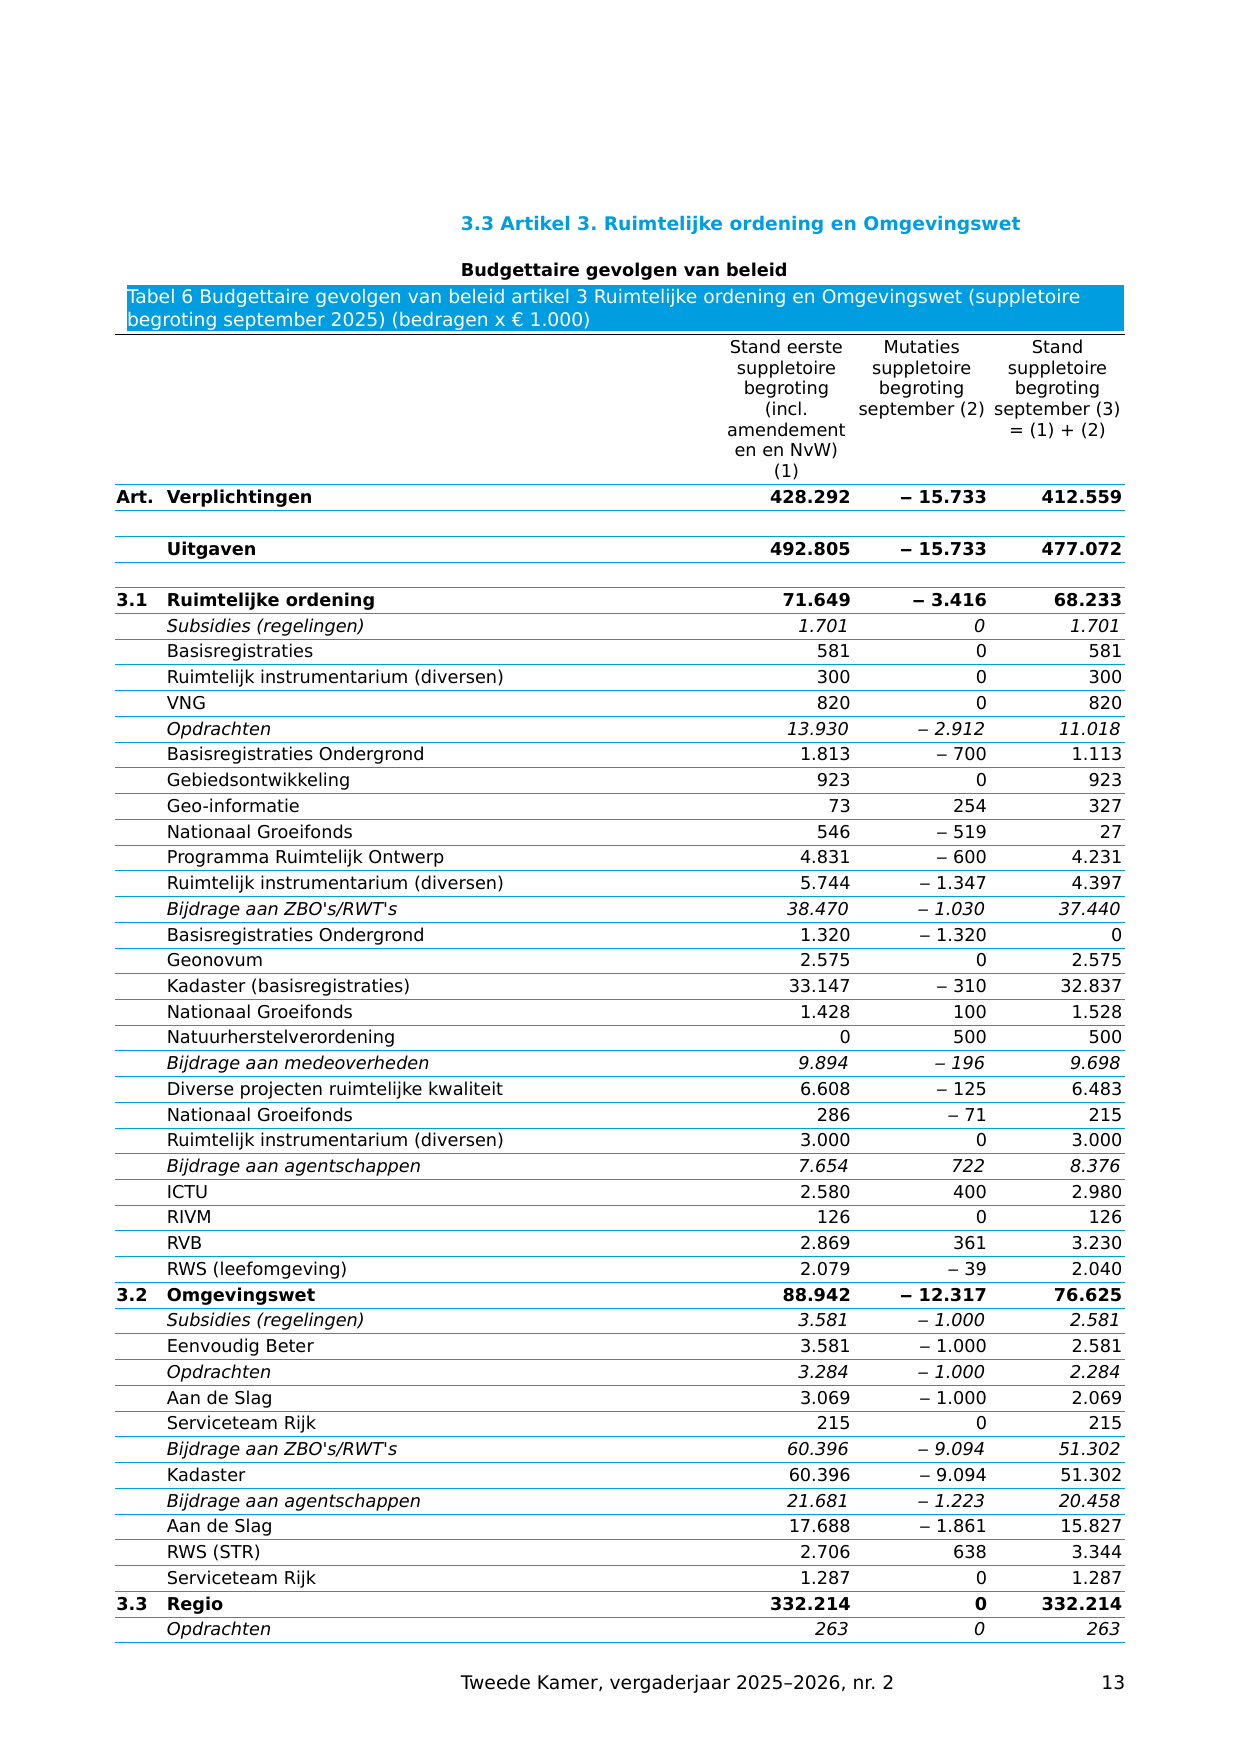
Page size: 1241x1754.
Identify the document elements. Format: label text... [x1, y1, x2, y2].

table_cell [115, 1309, 164, 1333]
table_cell 60.396 [719, 1463, 853, 1488]
table_cell 2.706 [719, 1540, 853, 1565]
table_cell 11.018 [990, 717, 1125, 742]
table_cell 500 [990, 1026, 1125, 1050]
table_cell [115, 1437, 164, 1462]
table_cell 3.581 [719, 1309, 853, 1333]
table_cell 38.470 [719, 897, 853, 922]
table_cell [115, 1206, 164, 1230]
table_cell ‒ 71 [853, 1103, 989, 1127]
table_cell 215 [990, 1103, 1125, 1127]
table_cell 3.344 [990, 1540, 1125, 1565]
table_cell Opdrachten [164, 1360, 719, 1385]
table_cell 1.528 [990, 1000, 1125, 1024]
table_cell 1.428 [719, 1000, 853, 1024]
table_cell [115, 1154, 164, 1179]
table_cell 361 [853, 1231, 989, 1256]
table_cell [115, 1463, 164, 1488]
table_cell ‒ 1.320 [853, 923, 989, 947]
table_cell [115, 1103, 164, 1127]
table_cell 0 [853, 949, 989, 973]
table_cell 3.581 [719, 1334, 853, 1359]
table_cell ‒ 310 [853, 974, 989, 999]
table_cell [115, 768, 164, 793]
table_cell 581 [719, 640, 853, 664]
table_cell Verplichtingen [164, 485, 719, 510]
table_cell RWS (STR) [164, 1540, 719, 1565]
table_cell 581 [990, 640, 1125, 664]
table_cell Bijdrage aan agentschappen [164, 1489, 719, 1513]
table_cell ‒ 125 [853, 1077, 989, 1102]
table_cell 6.483 [990, 1077, 1125, 1102]
table_cell 1.287 [719, 1566, 853, 1591]
table_cell 215 [990, 1412, 1125, 1436]
table_cell VNG [164, 691, 719, 716]
table_cell 2.869 [719, 1231, 853, 1256]
table_cell 546 [719, 820, 853, 844]
table_cell 2.575 [990, 949, 1125, 973]
table_cell Ruimtelijk instrumentarium (diversen) [164, 871, 719, 896]
table_cell ‒ 1.000 [853, 1334, 989, 1359]
table_cell ‒ 1.000 [853, 1386, 989, 1411]
table_cell ‒ 1.030 [853, 897, 989, 922]
table_cell Kadaster (basisregistraties) [164, 974, 719, 999]
table_cell Ruimtelijk instrumentarium (diversen) [164, 665, 719, 690]
table_cell [853, 511, 989, 536]
table_cell ‒ 700 [853, 743, 989, 767]
text Budgettaire gevolgen van beleid [461, 258, 1125, 281]
table_cell 5.744 [719, 871, 853, 896]
table_cell ‒ 3.416 [853, 588, 989, 613]
table_cell [115, 871, 164, 896]
table_cell [853, 563, 989, 587]
table_cell 2.581 [990, 1309, 1125, 1333]
table_cell [115, 614, 164, 639]
table_cell Regio [164, 1592, 719, 1616]
table_cell ‒ 1.347 [853, 871, 989, 896]
table_cell [115, 1618, 164, 1642]
table_cell 1.701 [719, 614, 853, 639]
table_cell 0 [853, 614, 989, 639]
table_cell Bijdrage aan agentschappen [164, 1154, 719, 1179]
table_cell 1.701 [990, 614, 1125, 639]
table_cell 60.396 [719, 1437, 853, 1462]
table_cell 3.284 [719, 1360, 853, 1385]
table_cell 428.292 [719, 485, 853, 510]
table_cell [115, 1077, 164, 1102]
table_cell [115, 335, 164, 484]
table_cell 1.813 [719, 743, 853, 767]
table_cell [990, 511, 1125, 536]
table_cell 263 [719, 1618, 853, 1642]
table_cell Stand eerste suppletoire begroting (incl. amendementen en NvW) (1) [719, 335, 853, 484]
table_cell Mutaties suppletoire begroting september (2) [853, 335, 989, 484]
table_cell Serviceteam Rijk [164, 1566, 719, 1591]
table_cell 2.069 [990, 1386, 1125, 1411]
table_cell ‒ 2.912 [853, 717, 989, 742]
table_cell 3.2 [115, 1283, 164, 1308]
table_cell [115, 949, 164, 973]
table_cell 1.287 [990, 1566, 1125, 1591]
table_cell Geonovum [164, 949, 719, 973]
table_cell RVB [164, 1231, 719, 1256]
table_cell ‒ 1.000 [853, 1309, 989, 1333]
table_cell 3.3 [115, 1592, 164, 1616]
table_cell [115, 820, 164, 844]
table_cell 6.608 [719, 1077, 853, 1102]
table_cell [990, 563, 1125, 587]
table_cell Stand suppletoire begroting september (3) = (1) + (2) [990, 335, 1125, 484]
table_cell 286 [719, 1103, 853, 1127]
table_header Tabel 6 Budgettaire gevolgen van beleid artikel 3 Ruimtelijke ordening en Omgevingswet (suppletoire begroting september 2025) (bedragen x € 1.000) [115, 283, 1125, 333]
table_cell RWS (leefomgeving) [164, 1257, 719, 1282]
table_cell [115, 665, 164, 690]
table_cell [115, 743, 164, 767]
table_cell 8.376 [990, 1154, 1125, 1179]
table_cell 638 [853, 1540, 989, 1565]
table_cell 2.580 [719, 1180, 853, 1205]
table_cell 300 [719, 665, 853, 690]
table_cell [115, 537, 164, 561]
table_cell [115, 1386, 164, 1411]
table_cell [115, 563, 164, 587]
table_cell 0 [853, 640, 989, 664]
table_cell 2.980 [990, 1180, 1125, 1205]
table_cell Serviceteam Rijk [164, 1412, 719, 1436]
table_cell Subsidies (regelingen) [164, 614, 719, 639]
table_cell ‒ 15.733 [853, 485, 989, 510]
table_cell 0 [853, 1566, 989, 1591]
table_cell [115, 1334, 164, 1359]
table_cell [115, 1231, 164, 1256]
table_cell 0 [853, 1206, 989, 1230]
table_cell [115, 1566, 164, 1591]
table_cell 100 [853, 1000, 989, 1024]
table_cell 71.649 [719, 588, 853, 613]
table_cell 2.575 [719, 949, 853, 973]
table_cell Basisregistraties [164, 640, 719, 664]
table_cell 820 [990, 691, 1125, 716]
table_cell 263 [990, 1618, 1125, 1642]
table_cell 0 [853, 1412, 989, 1436]
table_cell Opdrachten [164, 1618, 719, 1642]
table_cell 923 [990, 768, 1125, 793]
table_cell ‒ 15.733 [853, 537, 989, 561]
table_cell 2.079 [719, 1257, 853, 1282]
table_cell [115, 1360, 164, 1385]
table_cell [115, 1129, 164, 1153]
table_cell Nationaal Groeifonds [164, 1103, 719, 1127]
table_cell Bijdrage aan ZBO's/RWT's [164, 1437, 719, 1462]
table_cell 73 [719, 794, 853, 819]
table_cell 37.440 [990, 897, 1125, 922]
table_cell 412.559 [990, 485, 1125, 510]
table_cell 32.837 [990, 974, 1125, 999]
table_cell Diverse projecten ruimtelijke kwaliteit [164, 1077, 719, 1102]
table_cell 9.698 [990, 1051, 1125, 1076]
table_cell 3.000 [719, 1129, 853, 1153]
table_cell ICTU [164, 1180, 719, 1205]
table_cell Opdrachten [164, 717, 719, 742]
table_cell 1.113 [990, 743, 1125, 767]
table_cell [115, 1412, 164, 1436]
table_cell 0 [853, 1618, 989, 1642]
table_cell 4.397 [990, 871, 1125, 896]
table_cell 3.000 [990, 1129, 1125, 1153]
table_cell Aan de Slag [164, 1515, 719, 1539]
table_cell 126 [990, 1206, 1125, 1230]
table_cell 0 [853, 1592, 989, 1616]
table_cell ‒ 600 [853, 846, 989, 870]
table_cell [115, 1026, 164, 1050]
table_cell 500 [853, 1026, 989, 1050]
table_cell ‒ 9.094 [853, 1437, 989, 1462]
table_cell 492.805 [719, 537, 853, 561]
table_cell Basisregistraties Ondergrond [164, 743, 719, 767]
table_cell [115, 1051, 164, 1076]
table_cell 17.688 [719, 1515, 853, 1539]
table_cell Ruimtelijk instrumentarium (diversen) [164, 1129, 719, 1153]
table_cell 88.942 [719, 1283, 853, 1308]
table_cell ‒ 12.317 [853, 1283, 989, 1308]
table_cell 76.625 [990, 1283, 1125, 1308]
table_cell Eenvoudig Beter [164, 1334, 719, 1359]
table_cell 3.230 [990, 1231, 1125, 1256]
table_cell [115, 717, 164, 742]
table_cell [115, 1540, 164, 1565]
table_cell [115, 974, 164, 999]
table_cell 1.320 [719, 923, 853, 947]
table_cell [115, 1257, 164, 1282]
table_cell Uitgaven [164, 537, 719, 561]
table_cell Gebiedsontwikkeling [164, 768, 719, 793]
table_cell [115, 897, 164, 922]
table_cell 21.681 [719, 1489, 853, 1513]
table_cell 51.302 [990, 1437, 1125, 1462]
table_cell 68.233 [990, 588, 1125, 613]
table_cell [164, 335, 719, 484]
table_cell 51.302 [990, 1463, 1125, 1488]
table_cell Aan de Slag [164, 1386, 719, 1411]
table_cell [115, 511, 164, 536]
table_cell 33.147 [719, 974, 853, 999]
table_cell Bijdrage aan medeoverheden [164, 1051, 719, 1076]
table_cell 13.930 [719, 717, 853, 742]
table_cell [115, 1000, 164, 1024]
table_cell RIVM [164, 1206, 719, 1230]
table_cell 2.581 [990, 1334, 1125, 1359]
table_cell [719, 511, 853, 536]
table_cell [115, 923, 164, 947]
table_cell [115, 1515, 164, 1539]
table_cell 923 [719, 768, 853, 793]
table_cell 126 [719, 1206, 853, 1230]
table_cell Ruimtelijke ordening [164, 588, 719, 613]
table_cell 4.231 [990, 846, 1125, 870]
table_cell ‒ 1.223 [853, 1489, 989, 1513]
table_cell 332.214 [990, 1592, 1125, 1616]
table_cell Natuurherstelverordening [164, 1026, 719, 1050]
table_cell 0 [853, 691, 989, 716]
table_cell Nationaal Groeifonds [164, 820, 719, 844]
table_cell 820 [719, 691, 853, 716]
table_cell Geo-informatie [164, 794, 719, 819]
table_cell ‒ 1.000 [853, 1360, 989, 1385]
table_cell [115, 1180, 164, 1205]
table_cell 0 [853, 665, 989, 690]
table_cell Art. [115, 485, 164, 510]
title 3.3 Artikel 3. Ruimtelijke ordening en Omgevingswet [461, 213, 1125, 234]
table_cell 327 [990, 794, 1125, 819]
table_cell 0 [853, 768, 989, 793]
table_cell 400 [853, 1180, 989, 1205]
table_cell ‒ 9.094 [853, 1463, 989, 1488]
table_cell Programma Ruimtelijk Ontwerp [164, 846, 719, 870]
table_cell 0 [719, 1026, 853, 1050]
table_cell ‒ 39 [853, 1257, 989, 1282]
table_cell 300 [990, 665, 1125, 690]
table_cell 477.072 [990, 537, 1125, 561]
table_cell 254 [853, 794, 989, 819]
table_cell 7.654 [719, 1154, 853, 1179]
table_cell 3.069 [719, 1386, 853, 1411]
table_cell 4.831 [719, 846, 853, 870]
table_cell [164, 511, 719, 536]
table_cell 0 [853, 1129, 989, 1153]
table_cell [115, 794, 164, 819]
table_cell [719, 563, 853, 587]
table_cell 27 [990, 820, 1125, 844]
table_cell ‒ 1.861 [853, 1515, 989, 1539]
table_cell 2.284 [990, 1360, 1125, 1385]
table_cell [115, 691, 164, 716]
table_cell ‒ 196 [853, 1051, 989, 1076]
table_cell 332.214 [719, 1592, 853, 1616]
table_cell 215 [719, 1412, 853, 1436]
table_cell 3.1 [115, 588, 164, 613]
table_cell [115, 640, 164, 664]
table_cell Nationaal Groeifonds [164, 1000, 719, 1024]
table_cell Bijdrage aan ZBO's/RWT's [164, 897, 719, 922]
table_cell [164, 563, 719, 587]
table_cell Basisregistraties Ondergrond [164, 923, 719, 947]
table_cell Kadaster [164, 1463, 719, 1488]
table_cell [115, 1489, 164, 1513]
table_cell 0 [990, 923, 1125, 947]
table_cell Subsidies (regelingen) [164, 1309, 719, 1333]
table_cell Omgevingswet [164, 1283, 719, 1308]
table_cell ‒ 519 [853, 820, 989, 844]
table_cell 2.040 [990, 1257, 1125, 1282]
table_cell 20.458 [990, 1489, 1125, 1513]
table_cell [115, 846, 164, 870]
table_cell 722 [853, 1154, 989, 1179]
table_cell 9.894 [719, 1051, 853, 1076]
table_cell 15.827 [990, 1515, 1125, 1539]
